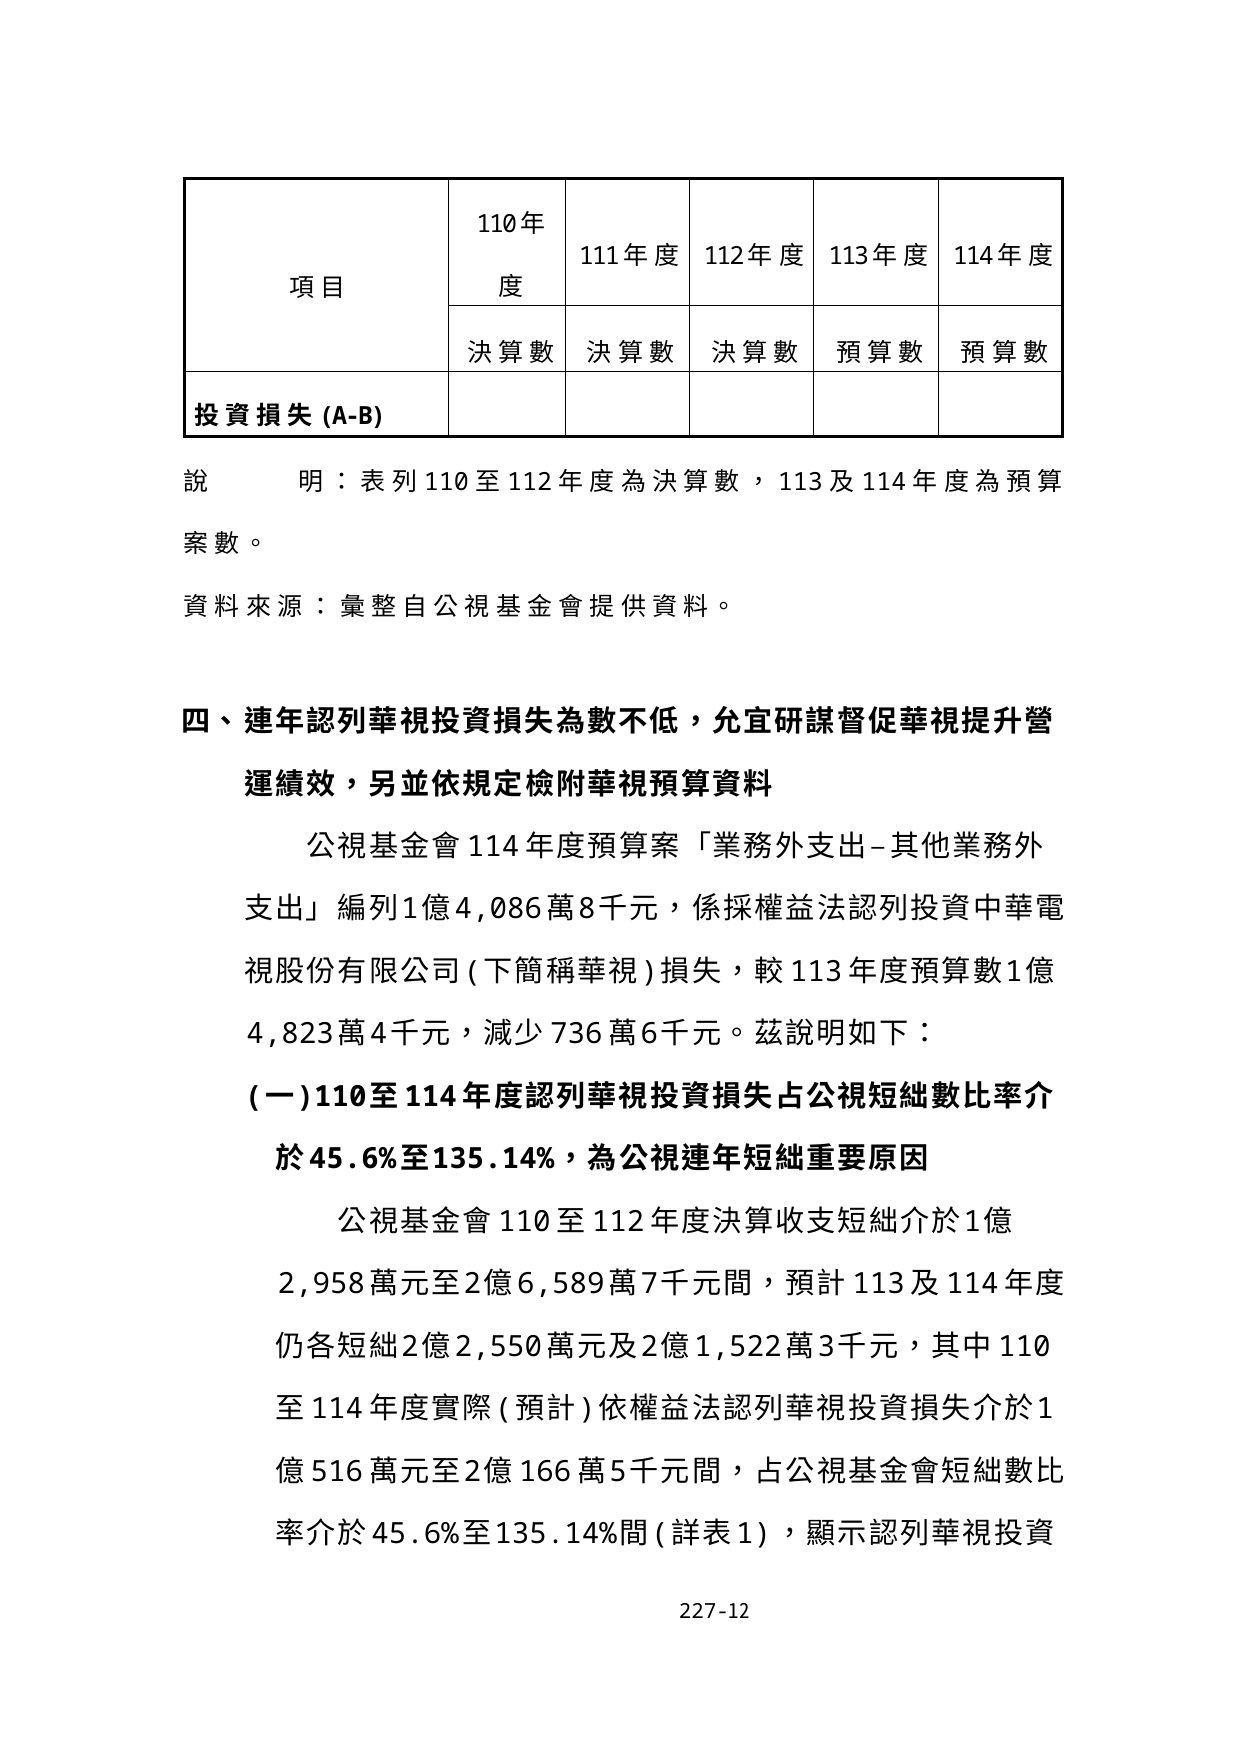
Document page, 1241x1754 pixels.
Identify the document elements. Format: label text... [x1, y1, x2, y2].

table_cell 決算數 [690, 306, 813, 371]
table_header 111年度 [566, 180, 689, 305]
table_cell 決算數 [449, 306, 565, 371]
table_header 110年度 [449, 180, 565, 305]
text 公視基金會114年度預算案「業務外支出–其他業務外支出」編列1億4,086萬8千元，係採權益法認列投資中華電視股份有限公司(下簡稱華視)損失，較113年度預算數1億4,823萬4千元，減少736萬6千元。茲說明如下： [239, 802, 1066, 1052]
table_cell [690, 372, 813, 434]
table_cell [814, 372, 938, 434]
text 說 明：表列110至112年度為決算數，113及114年度為預算案數。 [180, 438, 1066, 563]
text 公視基金會110至112年度決算收支短絀介於1億2,958萬元至2億6,589萬7千元間，預計113及114年度仍各短絀2億2,550萬元及2億1,522萬3千元，其中110至114年度實際(預計)依權益法認列華視投資損失介於1億516萬元至2億166萬5千元間，占公視基金會短絀數比率介於45.6%至135.14%間(詳表1)，顯示認列華視投資 [269, 1177, 1066, 1552]
table_header 113年度 [814, 180, 938, 305]
table_cell [449, 372, 565, 434]
table_cell [566, 372, 689, 434]
table_header 項目 [186, 180, 448, 371]
table_header 112年度 [690, 180, 813, 305]
text (一)110至114年度認列華視投資損失占公視短絀數比率介於45.6%至135.14%，為公視連年短絀重要原因 [239, 1052, 1066, 1177]
table_cell 決算數 [566, 306, 689, 371]
table_header 114年度 [939, 180, 1061, 305]
table_cell 投資損失(A-B) [186, 372, 448, 434]
text 資料來源：彙整自公視基金會提供資料。 [180, 563, 1066, 625]
table_cell 預算數 [814, 306, 938, 371]
text 四、連年認列華視投資損失為數不低，允宜研謀督促華視提升營運績效，另並依規定檢附華視預算資料 [180, 677, 1066, 802]
table_cell [939, 372, 1061, 434]
table_cell 預算數 [939, 306, 1061, 371]
